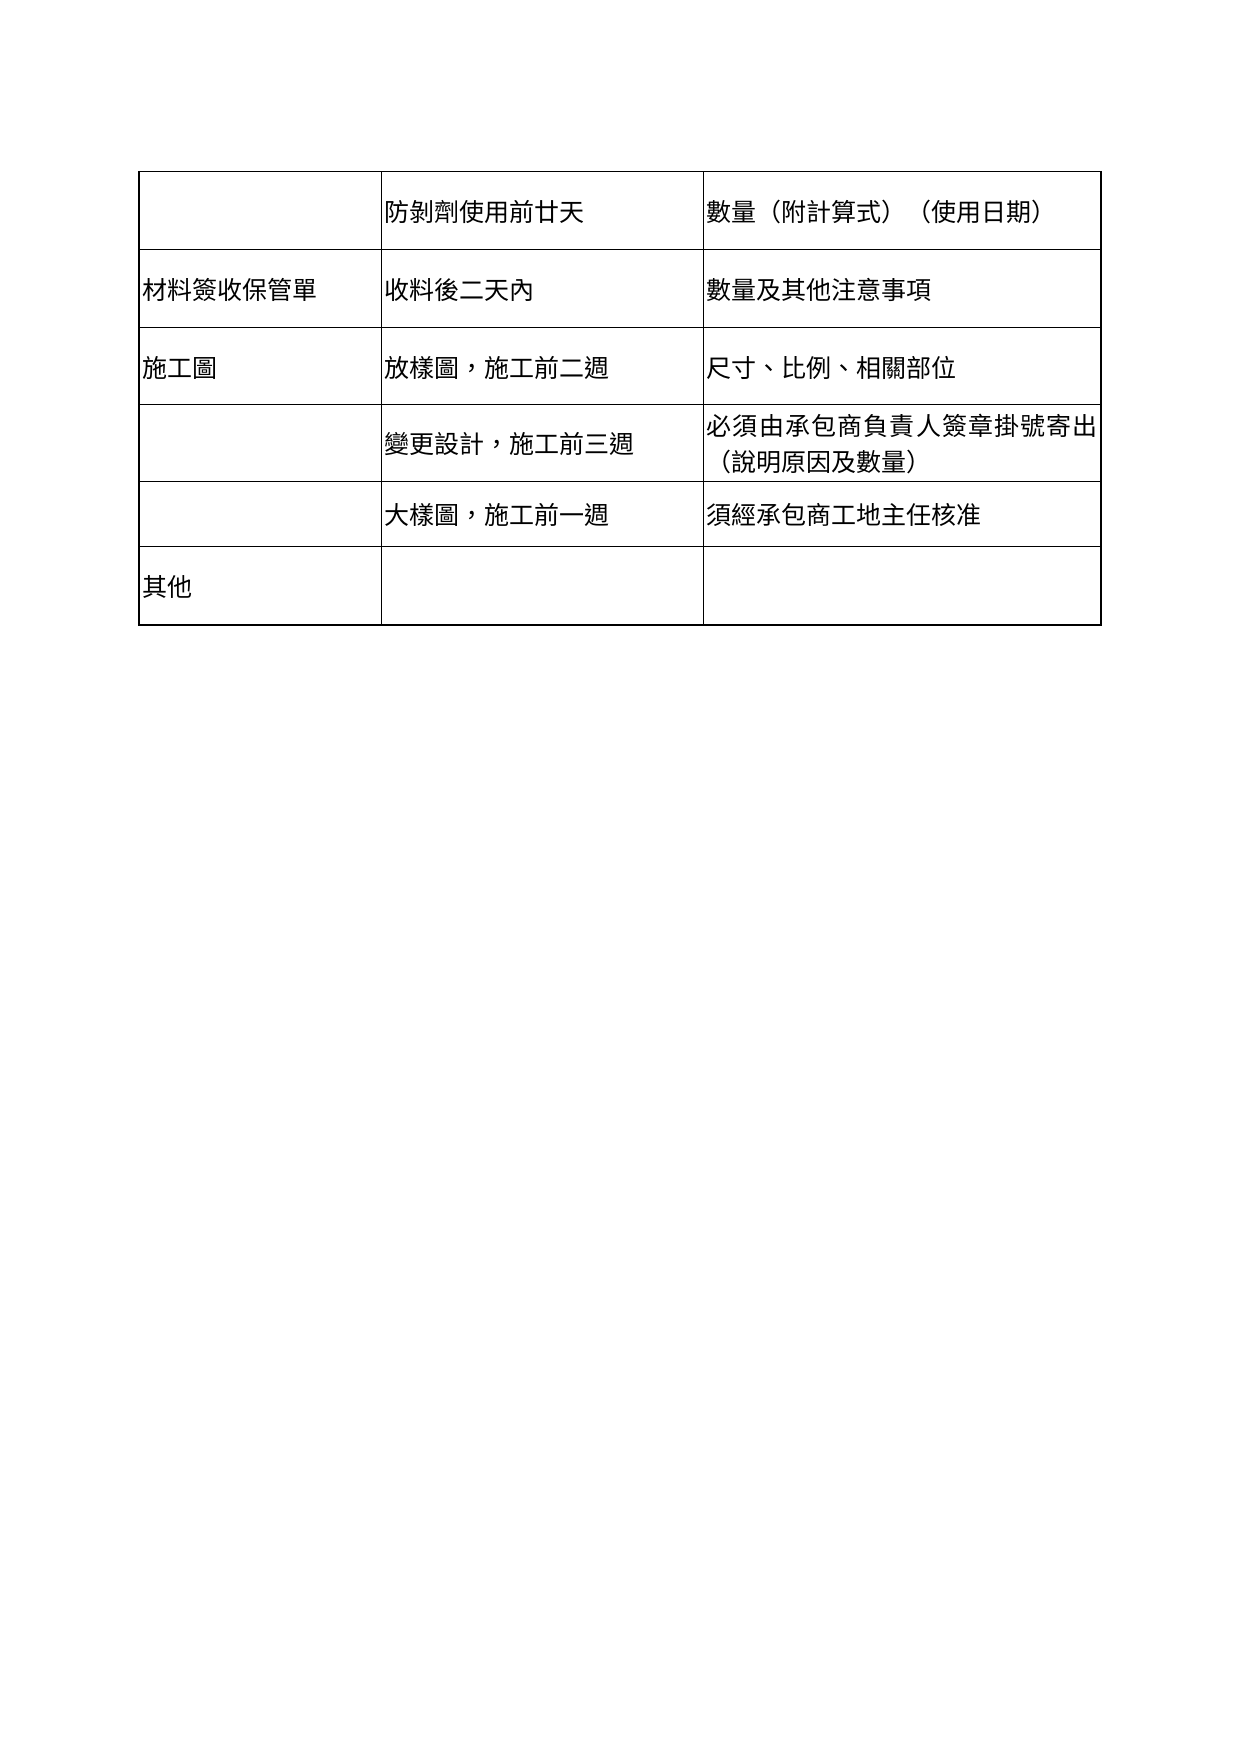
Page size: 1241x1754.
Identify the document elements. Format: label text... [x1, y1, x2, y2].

table_cell 尺寸、比例、相關部位 [704, 328, 1100, 404]
table_cell 必須由承包商負責人簽章掛號寄出（說明原因及數量） [704, 405, 1100, 481]
table_cell [140, 405, 381, 481]
table_cell 數量及其他注意事項 [704, 250, 1100, 327]
table_cell 其他 [140, 547, 381, 624]
table_cell [704, 547, 1100, 624]
table_cell 放樣圖，施工前二週 [382, 328, 703, 404]
table_cell 材料簽收保管單 [140, 250, 381, 327]
table_cell [382, 547, 703, 624]
table_cell 變更設計，施工前三週 [382, 405, 703, 481]
table_cell 大樣圖，施工前一週 [382, 482, 703, 546]
table_cell 須經承包商工地主任核准 [704, 482, 1100, 546]
table_cell [140, 482, 381, 546]
table_cell 數量（附計算式）（使用日期） [704, 172, 1100, 249]
table_cell 收料後二天內 [382, 250, 703, 327]
table_cell [140, 172, 381, 249]
table_cell 施工圖 [140, 328, 381, 404]
table_cell 防剝劑使用前廿天 [382, 172, 703, 249]
